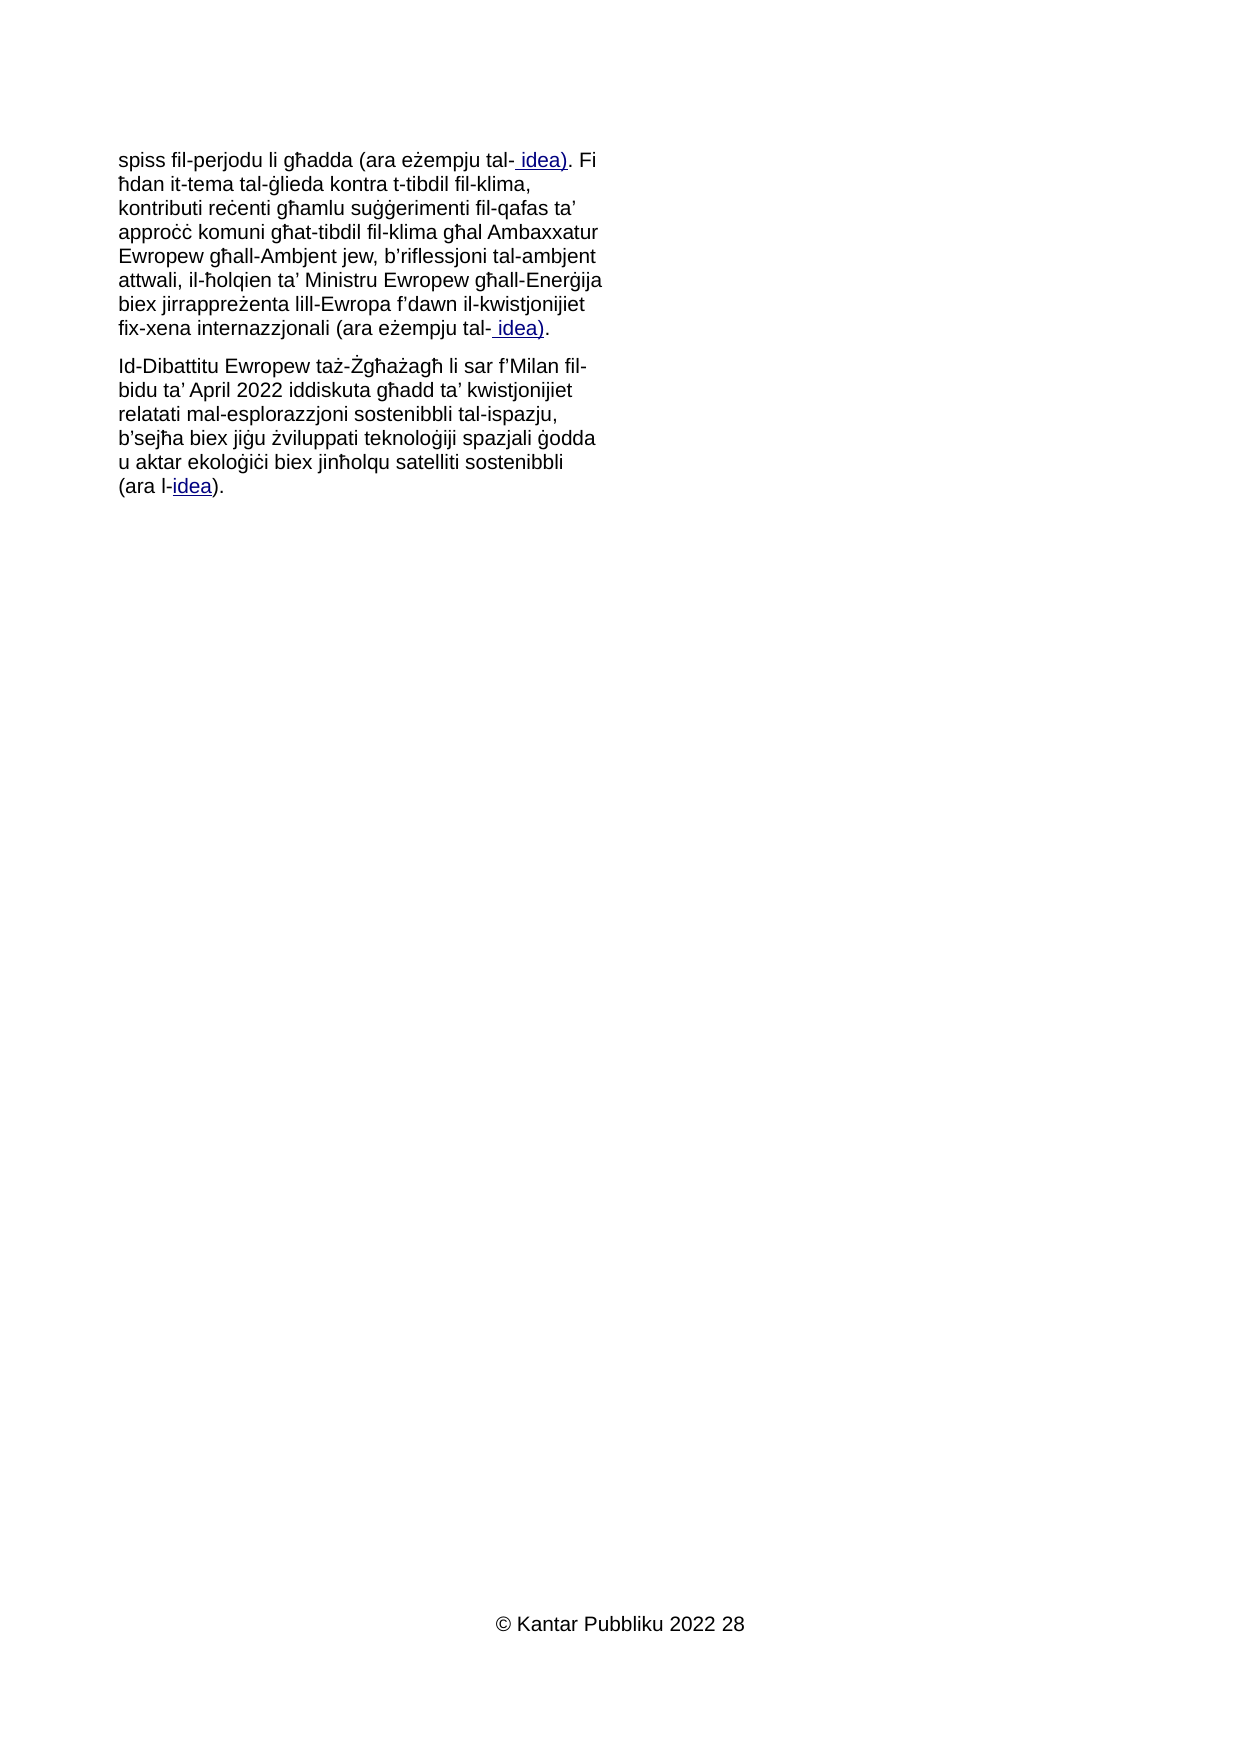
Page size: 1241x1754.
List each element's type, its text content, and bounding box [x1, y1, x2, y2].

text Id-Dibattitu Ewropew taż-Żgħażagħ li sar f’Milan fil-bidu ta’ April 2022 iddiskuta għadd ta’ kwistjonijiet relatati mal-esplorazzjoni sostenibbli tal-ispazju, b’sejħa biex jiġu żviluppati teknoloġiji spazjali ġodda u aktar ekoloġiċi biex jinħolqu satelliti sostenibbli (ara l-idea). [118, 354, 605, 498]
text spiss fil-perjodu li għadda (ara eżempju tal- idea). Fi ħdan it-tema tal-ġlieda kontra t-tibdil fil-klima, kontributi reċenti għamlu suġġerimenti fil-qafas ta’ approċċ komuni għat-tibdil fil-klima għal Ambaxxatur Ewropew għall-Ambjent jew, b’riflessjoni tal-ambjent attwali, il-ħolqien ta’ Ministru Ewropew għall-Enerġija biex jirrappreżenta lill-Ewropa f’dawn il-kwistjonijiet fix-xena internazzjonali (ara eżempju tal- idea). [118, 148, 605, 340]
